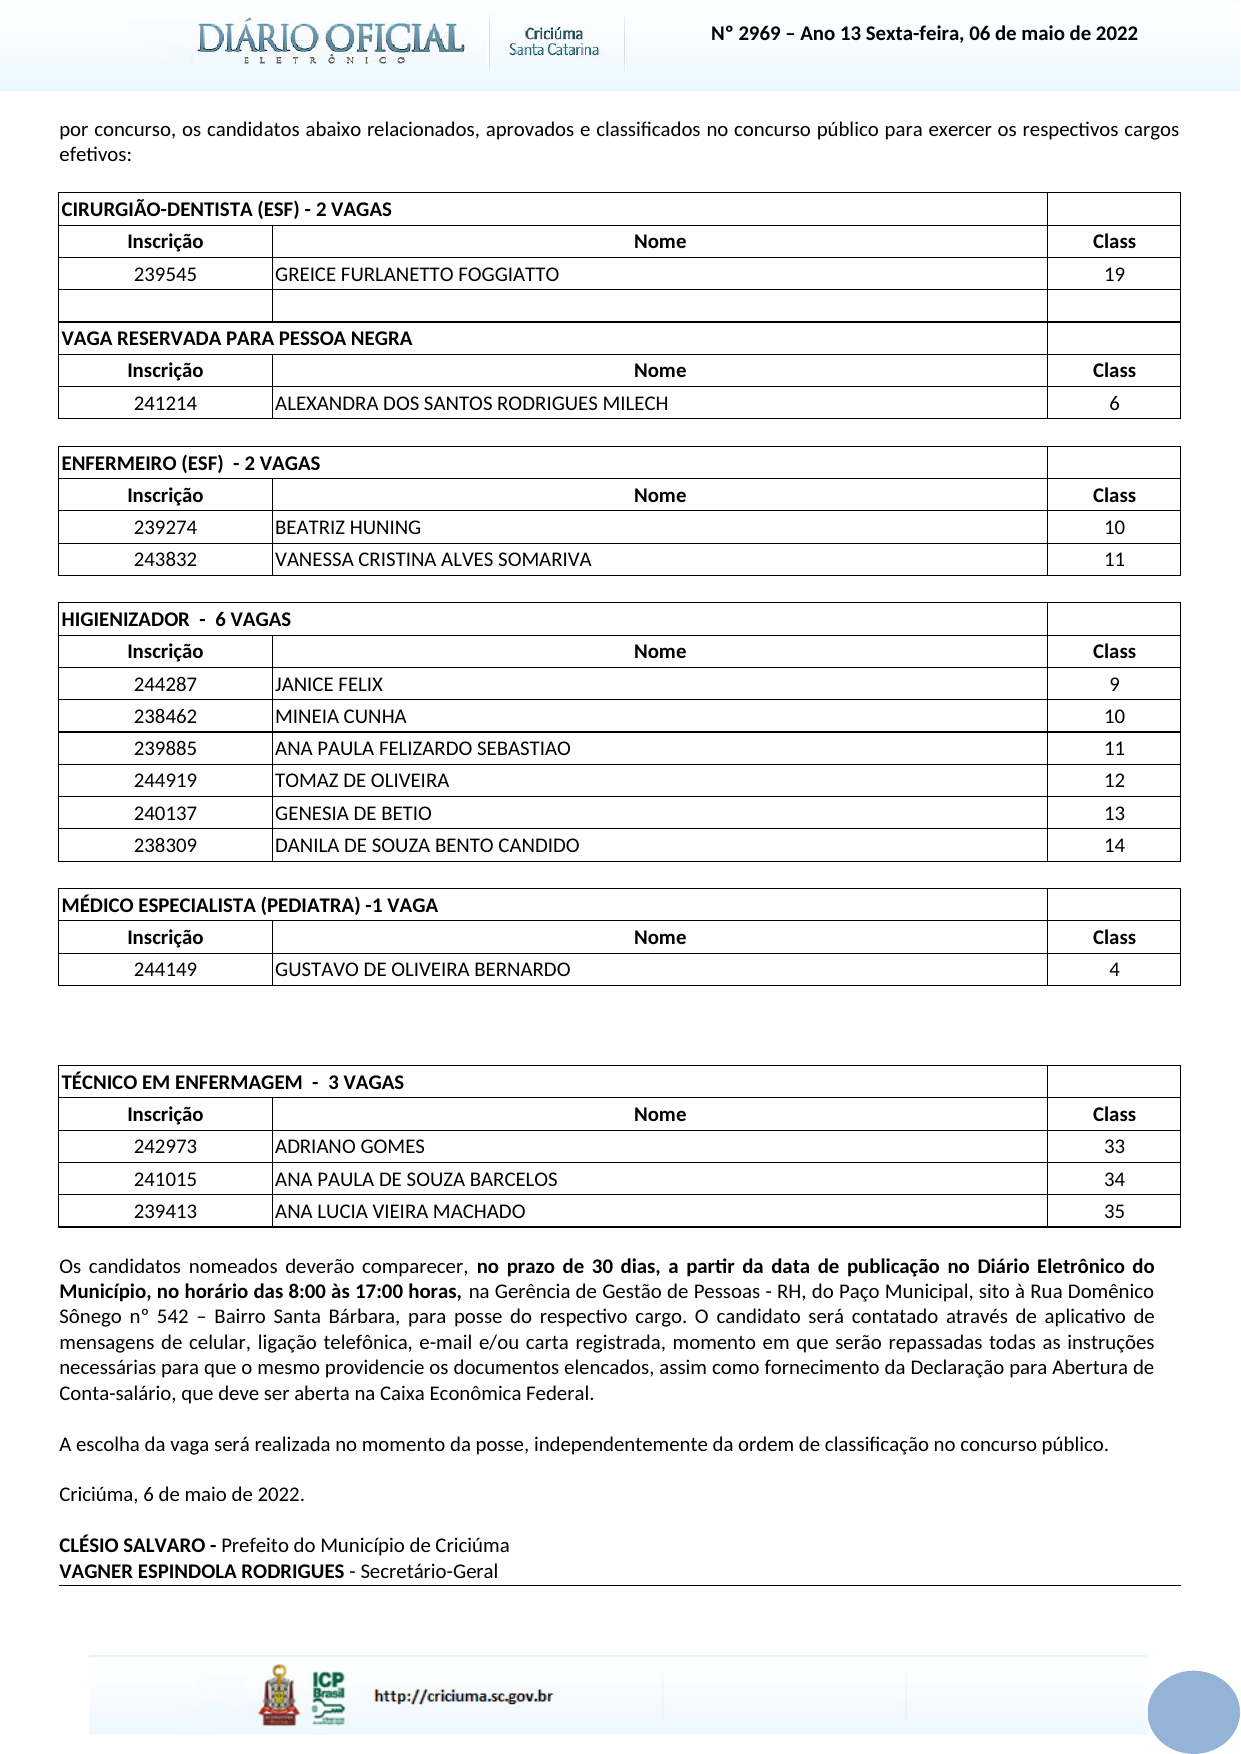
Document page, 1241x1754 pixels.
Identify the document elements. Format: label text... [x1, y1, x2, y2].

table_cell [1048, 323, 1180, 354]
table_cell MINEIA CUNHA [273, 700, 1047, 731]
table_header TÉCNICO EM ENFERMAGEM - 3 VAGAS [59, 1066, 1047, 1097]
table_cell [273, 290, 1047, 321]
table_cell 242973 [59, 1131, 272, 1162]
table_cell 244149 [59, 954, 272, 985]
table_cell ANA LUCIA VIEIRA MACHADO [273, 1195, 1047, 1226]
table_header [1048, 193, 1180, 224]
text A escolha da vaga será realizada no momento da posse, independentemente da ordem de classificação no concurso público. [59, 1431, 1156, 1456]
text VAGNER ESPINDOLA RODRIGUES - Secretário-Geral [59, 1558, 1181, 1585]
table_cell GENESIA DE BETIO [273, 797, 1047, 828]
table_cell GREICE FURLANETTO FOGGIATTO [273, 258, 1047, 289]
table_header [1048, 1066, 1180, 1097]
table_cell 239413 [59, 1195, 272, 1226]
table_cell DANILA DE SOUZA BENTO CANDIDO [273, 829, 1047, 861]
table_cell 14 [1048, 829, 1180, 861]
table_cell JANICE FELIX [273, 668, 1047, 699]
table_cell 243832 [59, 544, 272, 575]
table_cell 244919 [59, 765, 272, 796]
text Os candidatos nomeados deverão comparecer, no prazo de 30 dias, a partir da data de publicação no Diário Eletrônico do Município, no horário das 8:00 às 17:00 horas, na Gerência de Gestão de Pessoas - RH, do Paço Municipal, sito à Rua Domênico Sônego nº 542 – Bairro Santa Bárbara, para posse do respectivo cargo. O candidato será contatado através de aplicativo de mensagens de celular, ligação telefônica, e-mail e/ou carta registrada, momento em que serão repassadas todas as instruções necessárias para que o mesmo providencie os documentos elencados, assim como fornecimento da Declaração para Abertura de Conta-salário, que deve ser aberta na Caixa Econômica Federal. [59, 1253, 1156, 1405]
table_header [1048, 603, 1180, 634]
table_cell 9 [1048, 668, 1180, 699]
table_cell ADRIANO GOMES [273, 1131, 1047, 1162]
table_cell Class [1048, 921, 1180, 953]
table_cell Class [1048, 636, 1180, 667]
table_cell Inscrição [59, 479, 272, 510]
table_header MÉDICO ESPECIALISTA (PEDIATRA) -1 VAGA [59, 889, 1047, 920]
table_cell [59, 290, 272, 321]
table_cell Inscrição [59, 636, 272, 667]
table_cell 35 [1048, 1195, 1180, 1226]
table_cell 13 [1048, 797, 1180, 828]
table_cell Nome [273, 355, 1047, 386]
table_cell GUSTAVO DE OLIVEIRA BERNARDO [273, 954, 1047, 985]
table_cell 12 [1048, 765, 1180, 796]
table_cell Nome [273, 226, 1047, 257]
table_header CIRURGIÃO-DENTISTA (ESF) - 2 VAGAS [59, 193, 1047, 224]
table_cell 239885 [59, 733, 272, 764]
table_cell 11 [1048, 733, 1180, 764]
table_cell ANA PAULA FELIZARDO SEBASTIAO [273, 733, 1047, 764]
table_cell Inscrição [59, 921, 272, 953]
text Criciúma, 6 de maio de 2022. [59, 1482, 1181, 1507]
table_header ENFERMEIRO (ESF) - 2 VAGAS [59, 447, 1047, 478]
table_cell Class [1048, 1098, 1180, 1129]
table_cell 10 [1048, 700, 1180, 731]
table_cell VAGA RESERVADA PARA PESSOA NEGRA [59, 323, 1047, 354]
table_cell VANESSA CRISTINA ALVES SOMARIVA [273, 544, 1047, 575]
table_cell 238462 [59, 700, 272, 731]
table_cell Class [1048, 226, 1180, 257]
table_cell 33 [1048, 1131, 1180, 1162]
table_cell 4 [1048, 954, 1180, 985]
table_cell Class [1048, 355, 1180, 386]
text por concurso, os candidatos abaixo relacionados, aprovados e classificados no concurso público para exercer os respectivos cargos efetivos: [59, 116, 1181, 167]
table_cell ALEXANDRA DOS SANTOS RODRIGUES MILECH [273, 387, 1047, 418]
table_cell [1048, 290, 1180, 321]
table_cell 19 [1048, 258, 1180, 289]
table_cell 239274 [59, 511, 272, 543]
table_cell Inscrição [59, 226, 272, 257]
table_cell 11 [1048, 544, 1180, 575]
table_cell BEATRIZ HUNING [273, 511, 1047, 543]
table_cell Nome [273, 479, 1047, 510]
table_cell 6 [1048, 387, 1180, 418]
table_cell Nome [273, 921, 1047, 953]
table_header [1048, 447, 1180, 478]
text CLÉSIO SALVARO - Prefeito do Município de Criciúma [59, 1532, 1156, 1558]
table_cell 239545 [59, 258, 272, 289]
table_cell Class [1048, 479, 1180, 510]
table_header [1048, 889, 1180, 920]
table_cell Nome [273, 1098, 1047, 1129]
table_cell 240137 [59, 797, 272, 828]
table_cell 241015 [59, 1163, 272, 1194]
table_cell 34 [1048, 1163, 1180, 1194]
table_cell Nome [273, 636, 1047, 667]
table_cell 238309 [59, 829, 272, 861]
table_cell Inscrição [59, 355, 272, 386]
table_cell Inscrição [59, 1098, 272, 1129]
table_cell 244287 [59, 668, 272, 699]
table_cell 10 [1048, 511, 1180, 543]
table_header HIGIENIZADOR - 6 VAGAS [59, 603, 1047, 634]
table_cell ANA PAULA DE SOUZA BARCELOS [273, 1163, 1047, 1194]
table_cell 241214 [59, 387, 272, 418]
table_cell TOMAZ DE OLIVEIRA [273, 765, 1047, 796]
